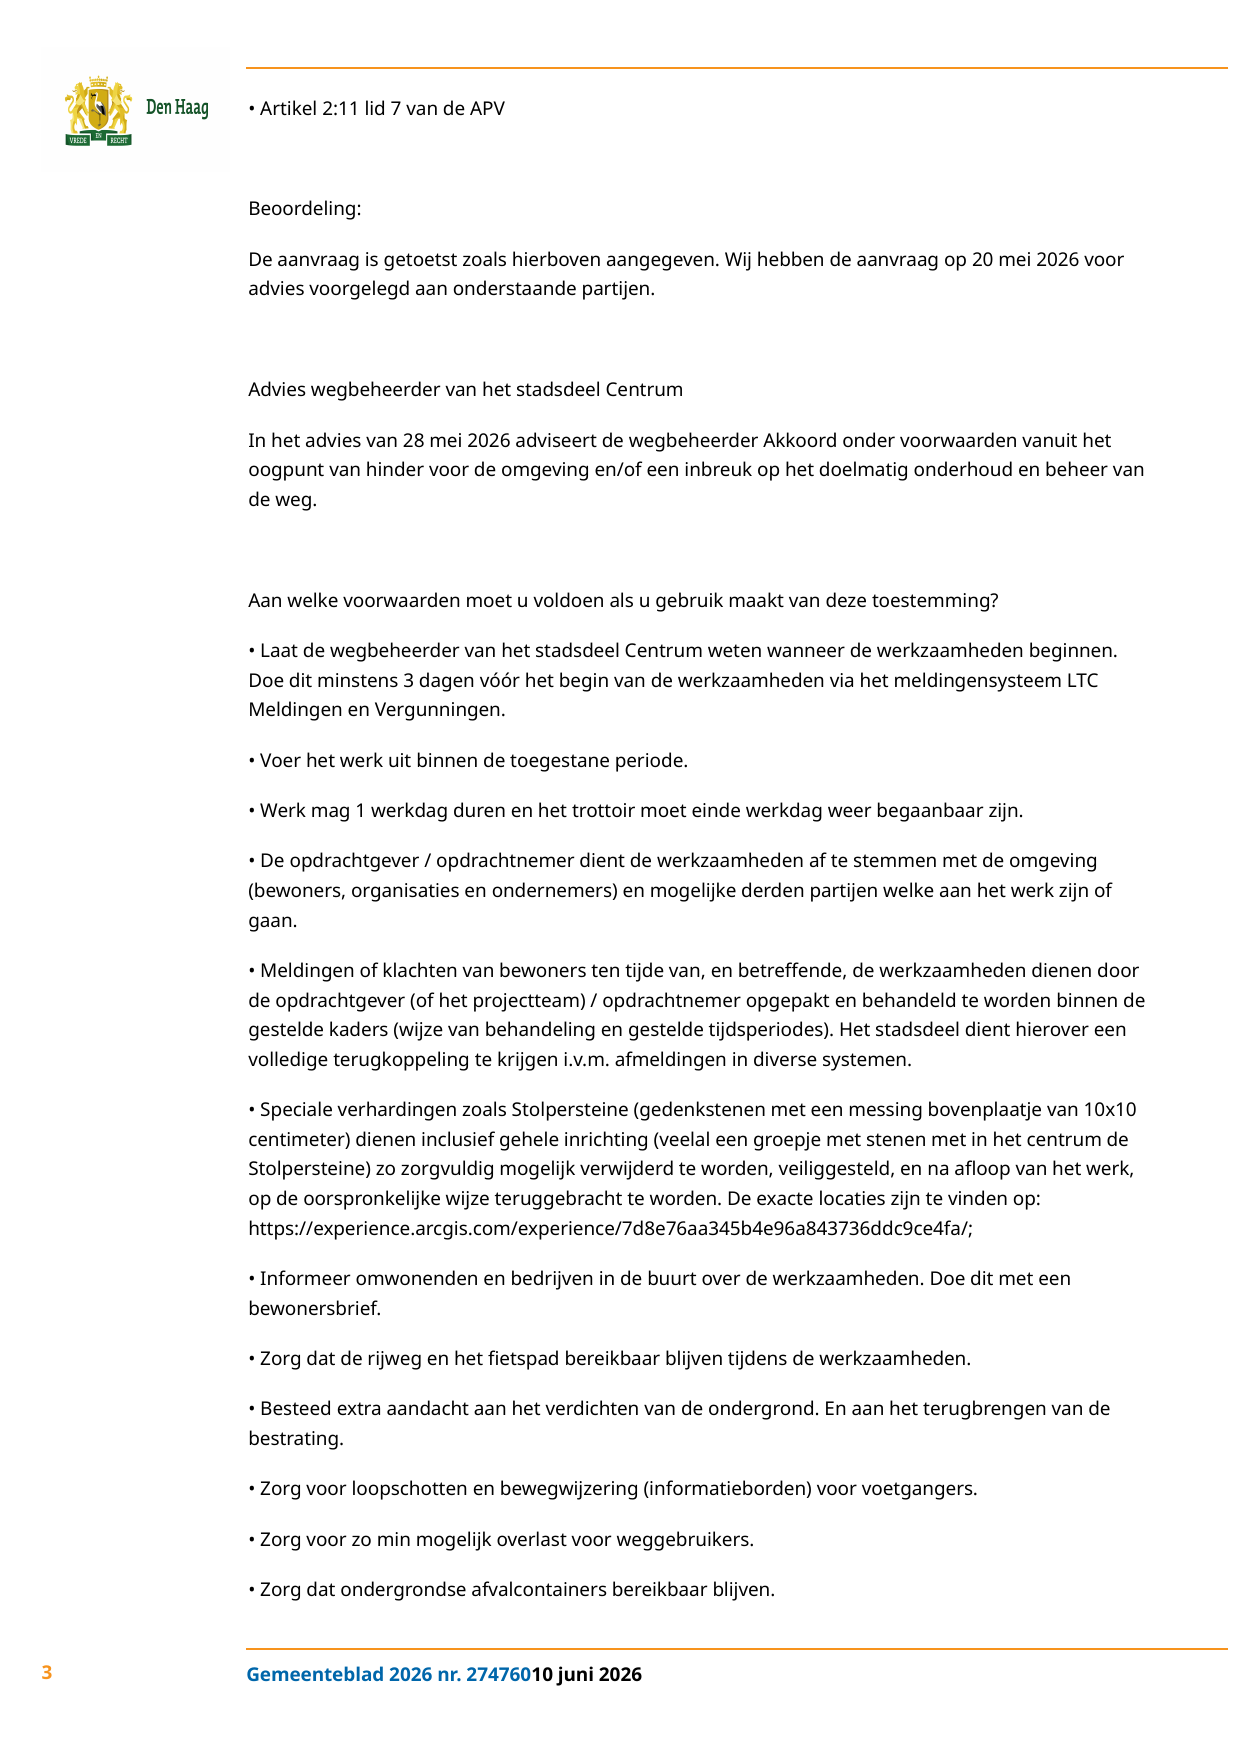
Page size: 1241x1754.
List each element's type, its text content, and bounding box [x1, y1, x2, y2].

text • Zorg dat de rijweg en het fietspad bereikbaar blijven tijdens de werkzaamheden. [248, 1345, 1152, 1371]
text • Laat de wegbeheerder van het stadsdeel Centrum weten wanneer de werkzaamheden beginnen. Doe dit minstens 3 dagen vóór het begin van de werkzaamheden via het meldingensysteem LTC Meldingen en Vergunningen. [248, 637, 1152, 722]
text • Zorg dat ondergrondse afvalcontainers bereikbaar blijven. [248, 1576, 1152, 1602]
text • Voer het werk uit binnen de toegestane periode. [248, 747, 1152, 773]
text • Zorg voor loopschotten en bewegwijzering (informatieborden) voor voetgangers. [248, 1476, 1152, 1501]
text • Besteed extra aandacht aan het verdichten van de ondergrond. En aan het terugbrengen van de bestrating. [248, 1396, 1152, 1451]
text • Speciale verhardingen zoals Stolpersteine (gedenkstenen met een messing bovenplaatje van 10x10 centimeter) dienen inclusief gehele inrichting (veelal een groepje met stenen met in het centrum de Stolpersteine) zo zorgvuldig mogelijk verwijderd te worden, veiliggesteld, en na afloop van het werk, op de oorspronkelijke wijze teruggebracht te worden. De exacte locaties zijn te vinden op: https://experience.arcgis.com/experience/7d8e76aa345b4e96a843736ddc9ce4fa/; [248, 1096, 1152, 1241]
text • Meldingen of klachten van bewoners ten tijde van, en betreffende, de werkzaamheden dienen door de opdrachtgever (of het projectteam) / opdrachtnemer opgepakt en behandeld te worden binnen de gestelde kaders (wijze van behandeling en gestelde tijdsperiodes). Het stadsdeel dient hierover een volledige terugkoppeling te krijgen i.v.m. afmeldingen in diverse systemen. [248, 957, 1152, 1072]
text Advies wegbeheerder van het stadsdeel Centrum [248, 376, 1152, 402]
text De aanvraag is getoetst zoals hierboven aangegeven. Wij hebben de aanvraag op 20 mei 2026 voor advies voorgelegd aan onderstaande partijen. [248, 246, 1152, 301]
text Aan welke voorwaarden moet u voldoen als u gebruik maakt van deze toestemming? [248, 587, 1152, 613]
text • Zorg voor zo min mogelijk overlast voor weggebruikers. [248, 1526, 1152, 1552]
text Beoordeling: [248, 196, 1152, 221]
text • De opdrachtgever / opdrachtnemer dient de werkzaamheden af te stemmen met de omgeving (bewoners, organisaties en ondernemers) en mogelijke derden partijen welke aan het werk zijn of gaan. [248, 848, 1152, 933]
picture [41, 47, 231, 172]
text • Werk mag 1 werkdag duren en het trottoir moet einde werkdag weer begaanbaar zijn. [248, 797, 1152, 823]
text • Informeer omwonenden en bedrijven in de buurt over de werkzaamheden. Doe dit met een bewonersbrief. [248, 1265, 1152, 1321]
text • Artikel 2:11 lid 7 van de APV [248, 95, 1152, 121]
text In het advies van 28 mei 2026 adviseert de wegbeheerder Akkoord onder voorwaarden vanuit het oogpunt van hinder voor de omgeving en/of een inbreuk op het doelmatig onderhoud en beheer van de weg. [248, 427, 1152, 512]
